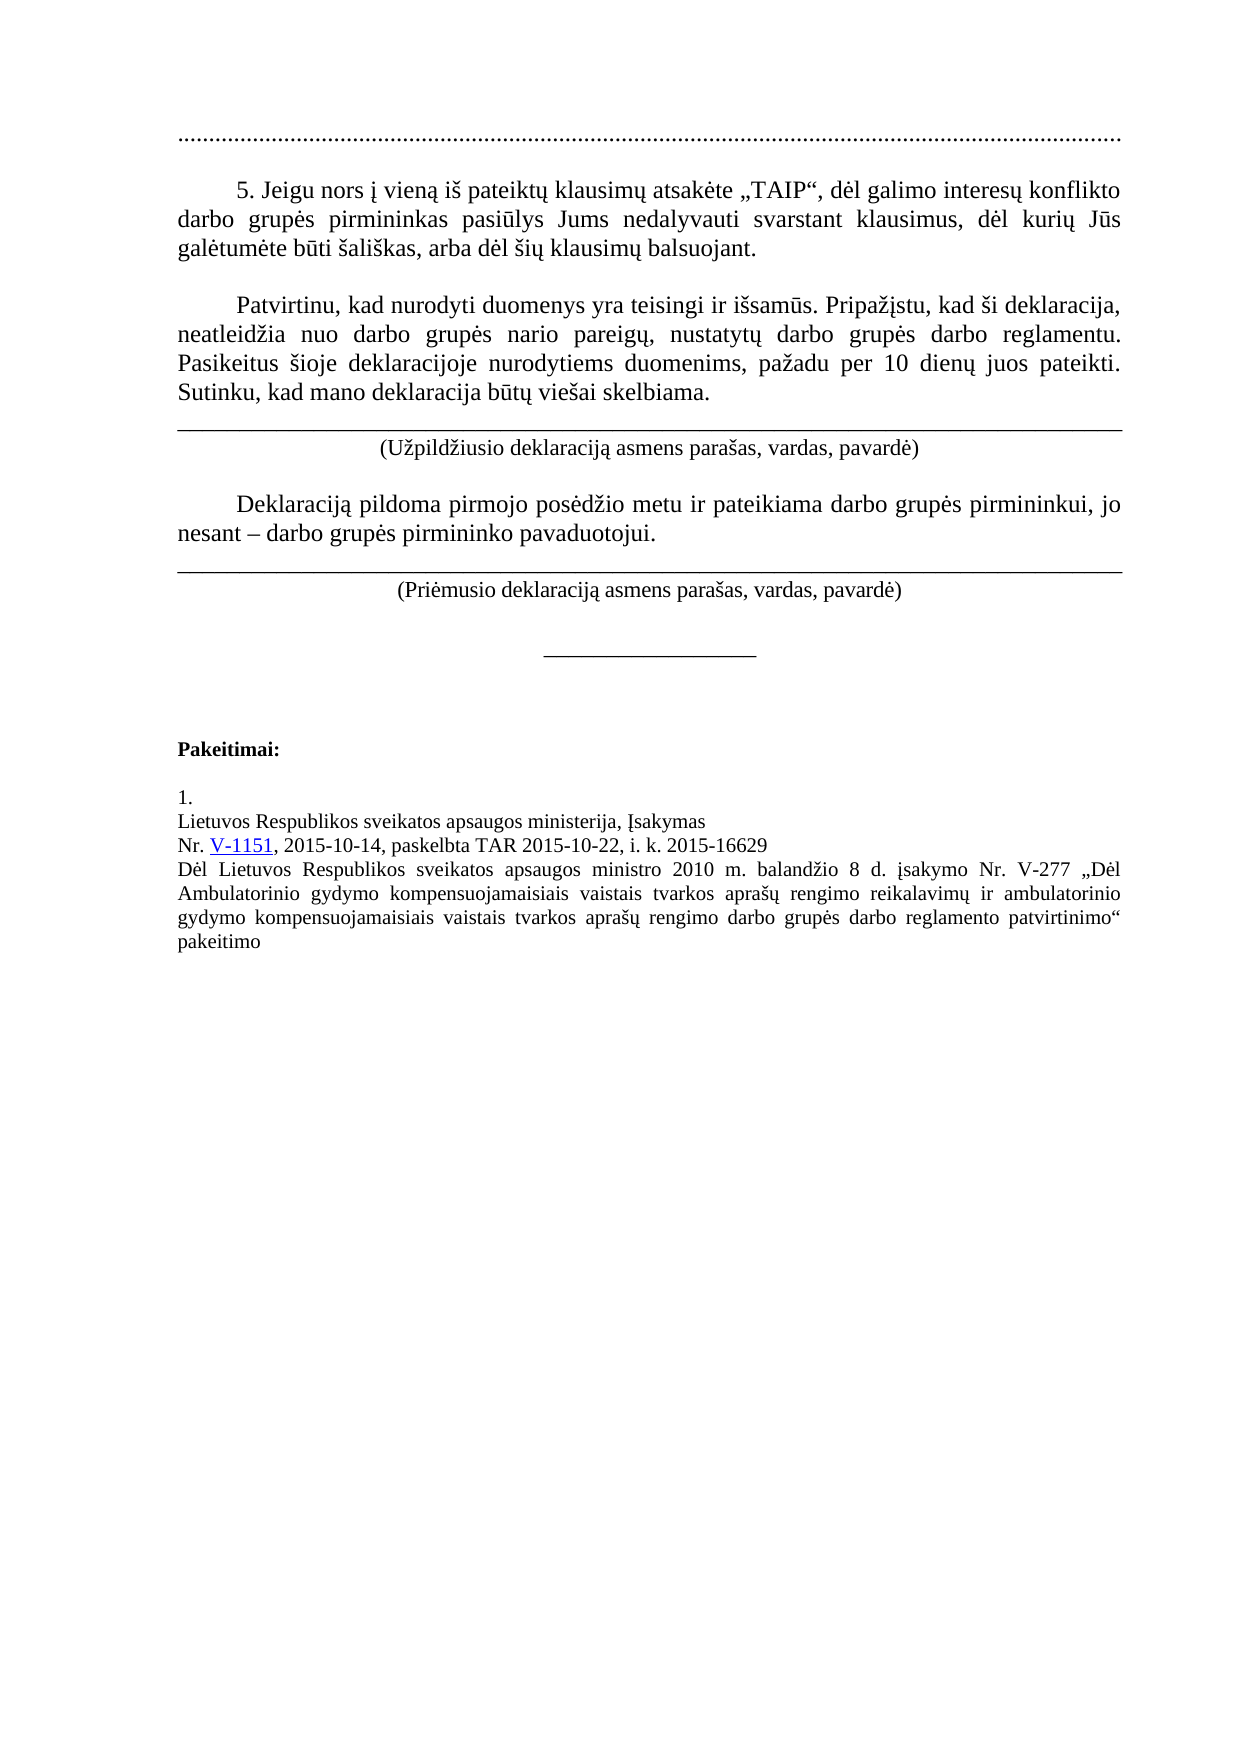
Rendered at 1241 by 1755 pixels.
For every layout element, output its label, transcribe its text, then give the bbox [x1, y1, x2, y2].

text Lietuvos Respublikos sveikatos apsaugos ministerija, Įsakymas [177, 809, 1122, 833]
text Pakeitimai: [177, 736, 1122, 761]
text Nr. V-1151, 2015-10-14, paskelbta TAR 2015-10-22, i. k. 2015-16629 [177, 833, 1122, 857]
text Deklaraciją pildoma pirmojo posėdžio metu ir pateikiama darbo grupės pirmininkui, jo nesant – darbo grupės pirmininko pavaduotojui. [177, 489, 1122, 547]
text 1. [177, 784, 1122, 809]
text 5. Jeigu nors į vieną iš pateiktų klausimų atsakėte „TAIP“, dėl galimo interesų konflikto darbo grupės pirmininkas pasiūlys Jums nedalyvauti svarstant klausimus, dėl kurių Jūs galėtumėte būti šališkas, arba dėl šių klausimų balsuojant. [177, 176, 1122, 262]
text (Priėmusio deklaraciją asmens parašas, vardas, pavardė) [177, 576, 1122, 602]
text _________________ [177, 631, 1122, 659]
text _ [177, 406, 1122, 430]
text . [177, 118, 1122, 147]
text _ [177, 547, 1122, 572]
text (Užpildžiusio deklaraciją asmens parašas, vardas, pavardė) [177, 434, 1122, 461]
text Patvirtinu, kad nurodyti duomenys yra teisingi ir išsamūs. Pripažįstu, kad ši deklaracija, neatleidžia nuo darbo grupės nario pareigų, nustatytų darbo grupės darbo reglamentu. Pasikeitus šioje deklaracijoje nurodytiems duomenims, pažadu per 10 dienų juos pateikti. Sutinku, kad mano deklaracija būtų viešai skelbiama. [177, 291, 1122, 406]
text Dėl Lietuvos Respublikos sveikatos apsaugos ministro 2010 m. balandžio 8 d. įsakymo Nr. V-277 „Dėl Ambulatorinio gydymo kompensuojamaisiais vaistais tvarkos aprašų rengimo reikalavimų ir ambulatorinio gydymo kompensuojamaisiais vaistais tvarkos aprašų rengimo darbo grupės darbo reglamento patvirtinimo“ pakeitimo [177, 857, 1122, 953]
